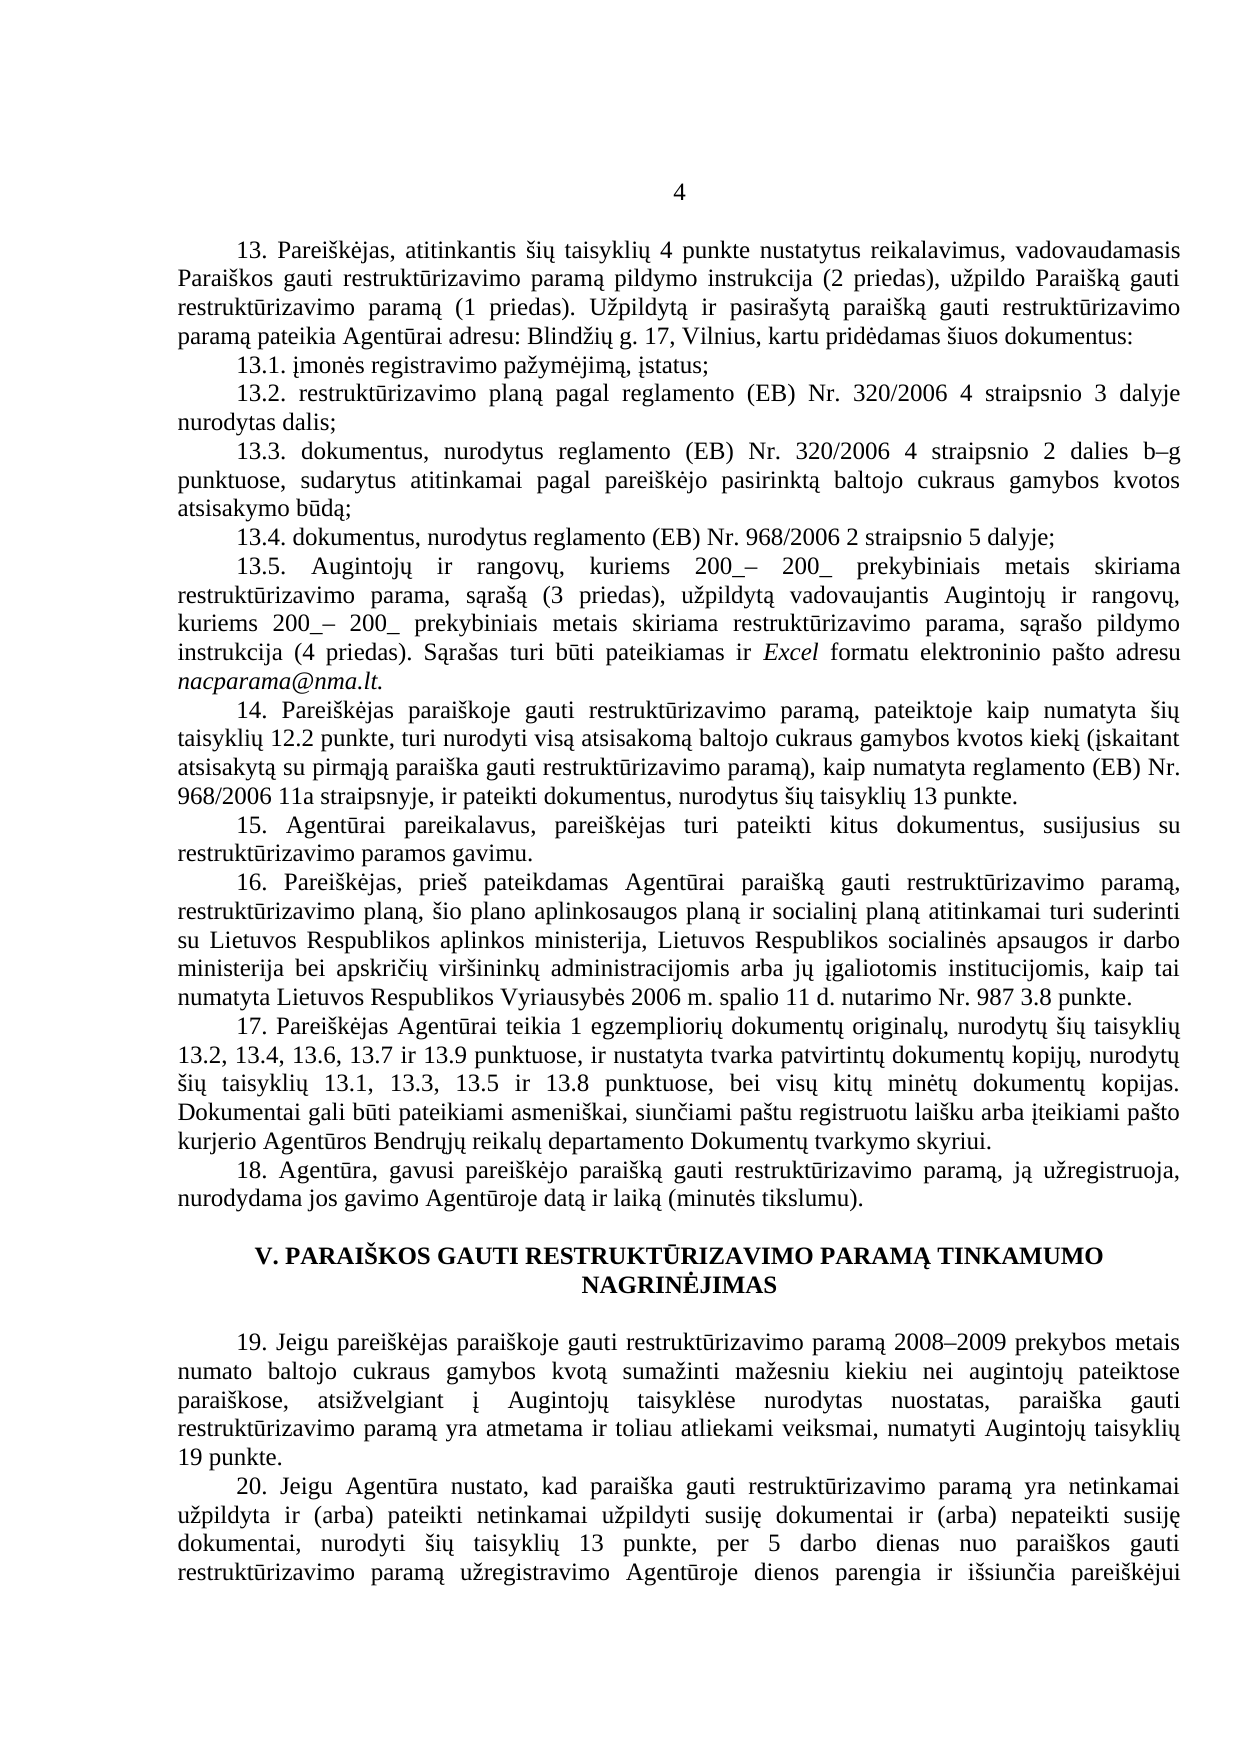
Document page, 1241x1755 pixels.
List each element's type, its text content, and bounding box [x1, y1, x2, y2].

text 16. Pareiškėjas, prieš pateikdamas Agentūrai paraišką gauti restruktūrizavimo paramą, restruktūrizavimo planą, šio plano aplinkosaugos planą ir socialinį planą atitinkamai turi suderinti su Lietuvos Respublikos aplinkos ministerija, Lietuvos Respublikos socialinės apsaugos ir darbo ministerija bei apskričių viršininkų administracijomis arba jų įgaliotomis institucijomis, kaip tai numatyta Lietuvos Respublikos Vyriausybės 2006 m. spalio 11 d. nutarimo Nr. 987 3.8 punkte. [177, 867, 1181, 1011]
text 13.3. dokumentus, nurodytus reglamento (EB) Nr. 320/2006 4 straipsnio 2 dalies b–g punktuose, sudarytus atitinkamai pagal pareiškėjo pasirinktą baltojo cukraus gamybos kvotos atsisakymo būdą; [177, 436, 1181, 522]
text 13.1. įmonės registravimo pažymėjimą, įstatus; [177, 350, 1181, 378]
text 18. Agentūra, gavusi pareiškėjo paraišką gauti restruktūrizavimo paramą, ją užregistruoja, nurodydama jos gavimo Agentūroje datą ir laiką (minutės tikslumu). [177, 1155, 1181, 1212]
text 17. Pareiškėjas Agentūrai teikia 1 egzempliorių dokumentų originalų, nurodytų šių taisyklių 13.2, 13.4, 13.6, 13.7 ir 13.9 punktuose, ir nustatyta tvarka patvirtintų dokumentų kopijų, nurodytų šių taisyklių 13.1, 13.3, 13.5 ir 13.8 punktuose, bei visų kitų minėtų dokumentų kopijas. Dokumentai gali būti pateikiami asmeniškai, siunčiami paštu registruotu laišku arba įteikiami pašto kurjerio Agentūros Bendrųjų reikalų departamento Dokumentų tvarkymo skyriui. [177, 1011, 1181, 1155]
text 20. Jeigu Agentūra nustato, kad paraiška gauti restruktūrizavimo paramą yra netinkamai užpildyta ir (arba) pateikti netinkamai užpildyti susiję dokumentai ir (arba) nepateikti susiję dokumentai, nurodyti šių taisyklių 13 punkte, per 5 darbo dienas nuo paraiškos gauti restruktūrizavimo paramą užregistravimo Agentūroje dienos parengia ir išsiunčia pareiškėjui [177, 1471, 1181, 1586]
text 14. Pareiškėjas paraiškoje gauti restruktūrizavimo paramą, pateiktoje kaip numatyta šių taisyklių 12.2 punkte, turi nurodyti visą atsisakomą baltojo cukraus gamybos kvotos kiekį (įskaitant atsisakytą su pirmąją paraiška gauti restruktūrizavimo paramą), kaip numatyta reglamento (EB) Nr. 968/2006 11a straipsnyje, ir pateikti dokumentus, nurodytus šių taisyklių 13 punkte. [177, 695, 1181, 810]
text 13. Pareiškėjas, atitinkantis šių taisyklių 4 punkte nustatytus reikalavimus, vadovaudamasis Paraiškos gauti restruktūrizavimo paramą pildymo instrukcija (2 priedas), užpildo Paraišką gauti restruktūrizavimo paramą (1 priedas). Užpildytą ir pasirašytą paraišką gauti restruktūrizavimo paramą pateikia Agentūrai adresu: Blindžių g. 17, Vilnius, kartu pridėdamas šiuos dokumentus: [177, 235, 1181, 350]
text 13.5. Augintojų ir rangovų, kuriems 200_– 200_ prekybiniais metais skiriama restruktūrizavimo parama, sąrašą (3 priedas), užpildytą vadovaujantis Augintojų ir rangovų, kuriems 200_– 200_ prekybiniais metais skiriama restruktūrizavimo parama, sąrašo pildymo instrukcija (4 priedas). Sąrašas turi būti pateikiamas ir Excel formatu elektroninio pašto adresu nacparama@nma.lt. [177, 551, 1181, 695]
text 15. Agentūrai pareikalavus, pareiškėjas turi pateikti kitus dokumentus, susijusius su restruktūrizavimo paramos gavimu. [177, 810, 1181, 867]
text 19. Jeigu pareiškėjas paraiškoje gauti restruktūrizavimo paramą 2008–2009 prekybos metais numato baltojo cukraus gamybos kvotą sumažinti mažesniu kiekiu nei augintojų pateiktose paraiškose, atsižvelgiant į Augintojų taisyklėse nurodytas nuostatas, paraiška gauti restruktūrizavimo paramą yra atmetama ir toliau atliekami veiksmai, numatyti Augintojų taisyklių 19 punkte. [177, 1327, 1181, 1471]
text V. PARAIŠKOS GAUTI RESTRUKTŪRIZAVIMO PARAMĄ TINKAMUMO NAGRINĖJIMAS [177, 1241, 1181, 1298]
text 13.4. dokumentus, nurodytus reglamento (EB) Nr. 968/2006 2 straipsnio 5 dalyje; [177, 522, 1181, 551]
text 13.2. restruktūrizavimo planą pagal reglamento (EB) Nr. 320/2006 4 straipsnio 3 dalyje nurodytas dalis; [177, 378, 1181, 436]
